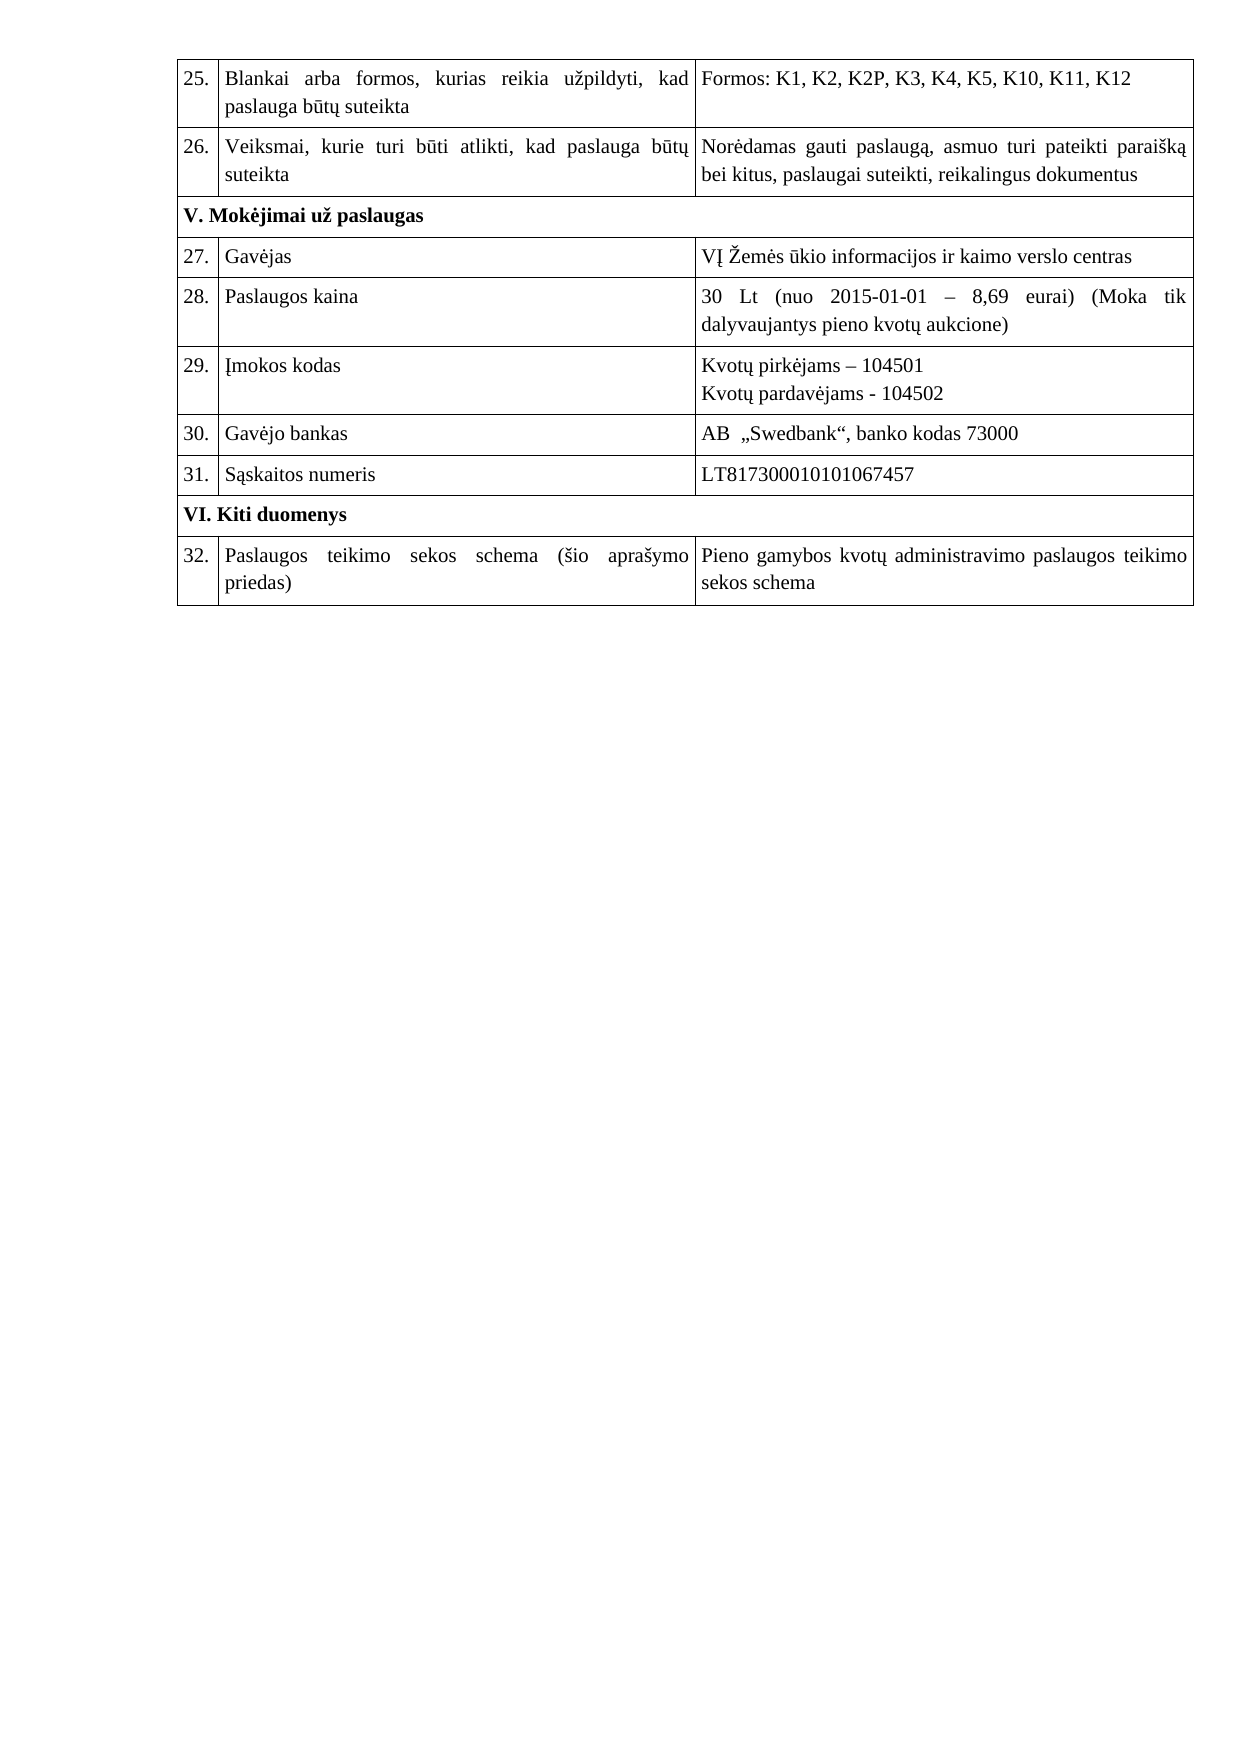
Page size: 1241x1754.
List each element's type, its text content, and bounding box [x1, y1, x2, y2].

table_cell 32. [178, 537, 218, 604]
table_cell 26. [178, 128, 218, 196]
table_cell Sąskaitos numeris [219, 456, 695, 495]
table_cell 28. [178, 278, 218, 346]
table_cell Gavėjas [219, 238, 695, 277]
table_cell 30. [178, 415, 218, 454]
table_cell VI. Kiti duomenys [178, 496, 1193, 536]
table_cell LT817300010101067457 [696, 456, 1193, 495]
table_cell VĮ Žemės ūkio informacijos ir kaimo verslo centras [696, 238, 1193, 277]
table_cell 30 Lt (nuo 2015-01-01 – 8,69 eurai) (Moka tik dalyvaujantys pieno kvotų aukcione) [696, 278, 1193, 346]
table_cell Gavėjo bankas [219, 415, 695, 454]
table_cell 27. [178, 238, 218, 277]
table_cell 25. [178, 60, 218, 127]
table_cell Blankai arba formos, kurias reikia užpildyti, kad paslauga būtų suteikta [219, 60, 695, 127]
table_cell 31. [178, 456, 218, 495]
table_cell Pieno gamybos kvotų administravimo paslaugos teikimo sekos schema [696, 537, 1193, 604]
table_cell Kvotų pirkėjams – 104501 Kvotų pardavėjams - 104502 [696, 347, 1193, 414]
table_cell V. Mokėjimai už paslaugas [178, 197, 1193, 237]
table_cell AB „Swedbank“, banko kodas 73000 [696, 415, 1193, 454]
table_cell 29. [178, 347, 218, 414]
table_cell Veiksmai, kurie turi būti atlikti, kad paslauga būtų suteikta [219, 128, 695, 196]
table_cell Norėdamas gauti paslaugą, asmuo turi pateikti paraišką bei kitus, paslaugai suteikti, reikalingus dokumentus [696, 128, 1193, 196]
table_cell Formos: K1, K2, K2P, K3, K4, K5, K10, K11, K12 [696, 60, 1193, 127]
table_cell Įmokos kodas [219, 347, 695, 414]
table_cell Paslaugos kaina [219, 278, 695, 346]
table_cell Paslaugos teikimo sekos schema (šio aprašymo priedas) [219, 537, 695, 604]
